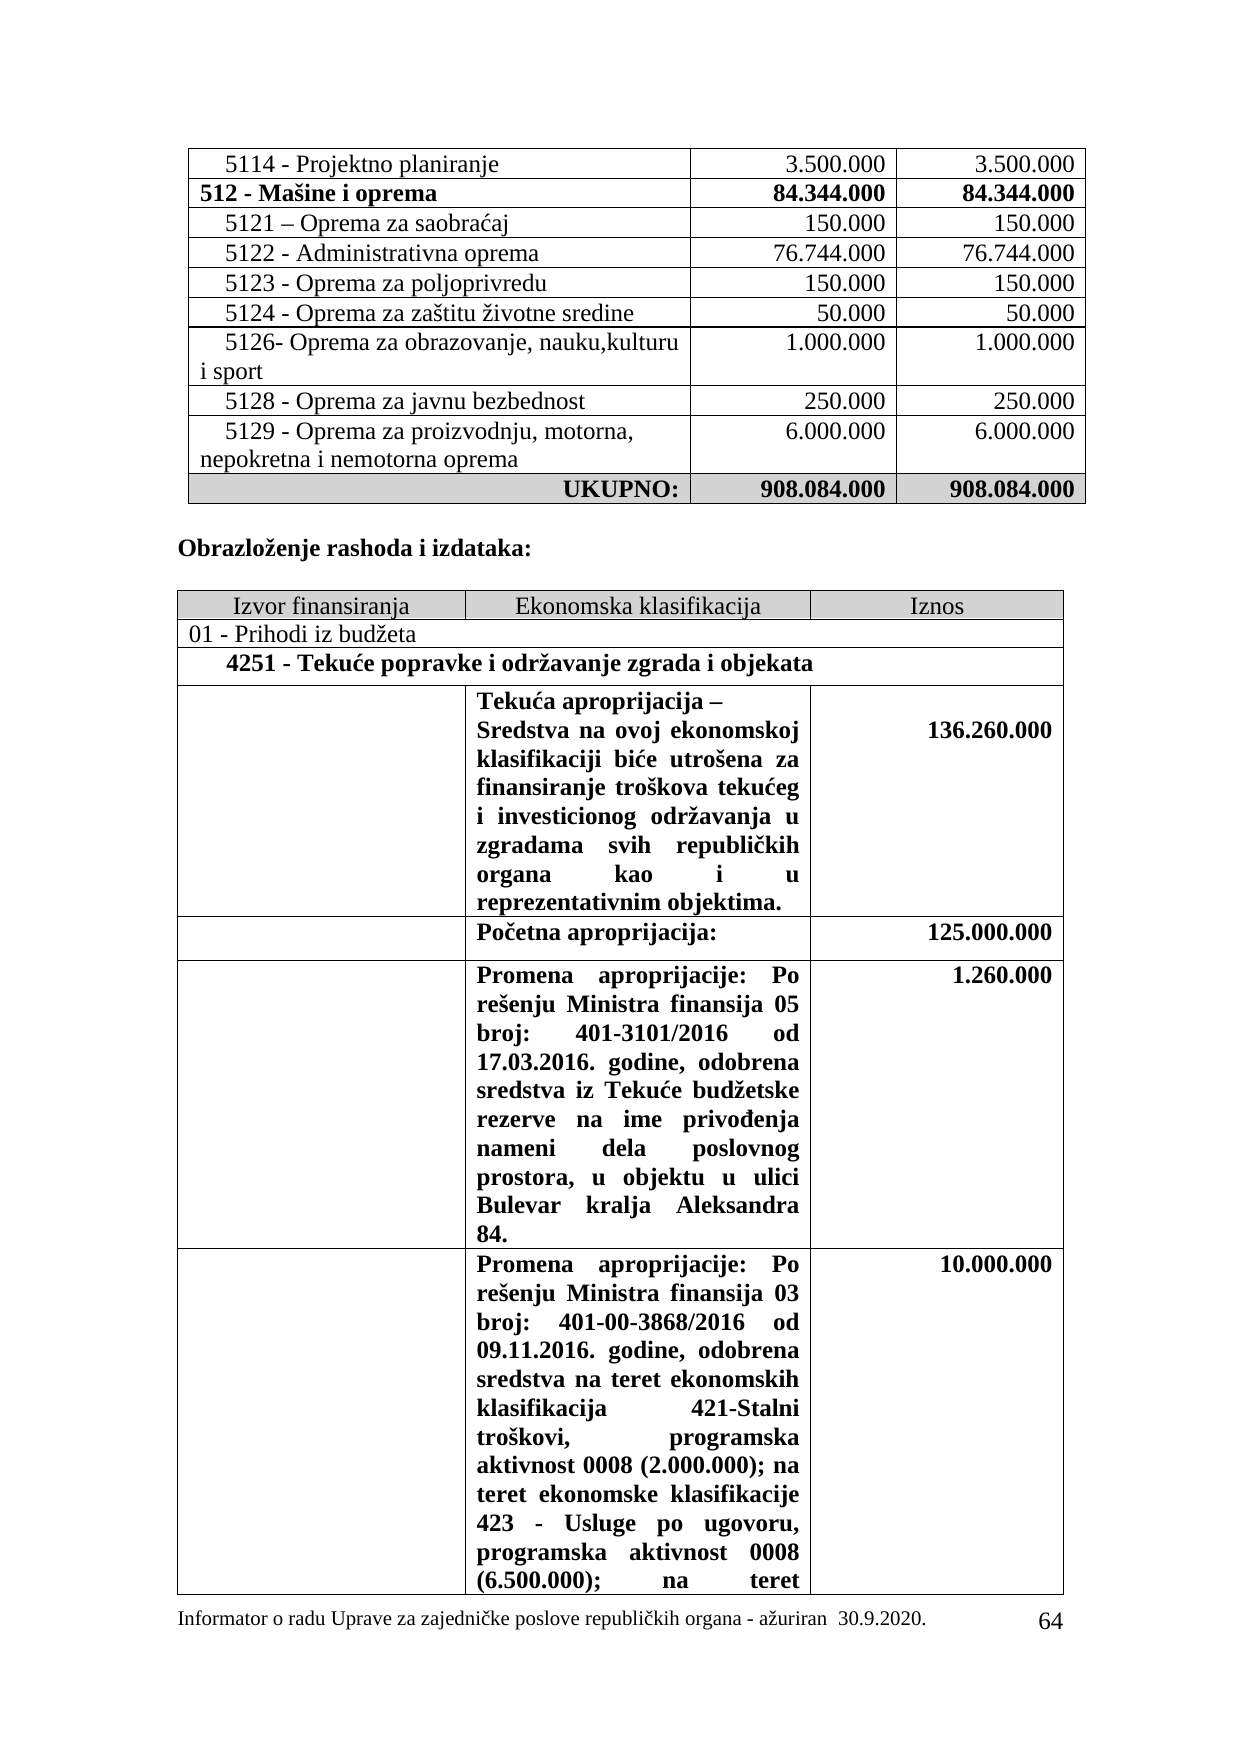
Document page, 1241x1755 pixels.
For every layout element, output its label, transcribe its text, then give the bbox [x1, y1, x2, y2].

table_cell 908.084.000 [691, 474, 896, 503]
table_cell 01 - Prihodi iz budžeta [178, 620, 1063, 647]
table_cell 250.000 [691, 386, 896, 415]
table_cell 84.344.000 [691, 179, 896, 207]
table_cell 1.260.000 [811, 961, 1063, 1248]
table_cell Promena aproprijacije: Po rešenju Ministra finansija 05 broj: 401-3101/2016 od 17.03.2016. godine, odobrena sredstva iz Tekuće budžetske rezerve na ime privođenja nameni dela poslovnog prostora, u objektu u ulici Bulevar kralјa Aleksandra 84. [466, 961, 810, 1248]
table_cell Početna aproprijacija: [466, 917, 810, 959]
table_cell 1.000.000 [691, 328, 896, 385]
table_cell Tekuća aproprijacija – Sredstva na ovoj ekonomskoj klasifikaciji biće utrošena za finansiranje troškova tekućeg i investicionog održavanja u zgradama svih republičkih organa kao i u reprezentativnim objektima. [466, 686, 810, 916]
table_cell 125.000.000 [811, 917, 1063, 959]
table_cell 5126- Oprema za obrazovanje, nauku,kulturu i sport [189, 328, 690, 385]
table_cell UKUPNO: [189, 474, 690, 503]
table_cell 3.500.000 [897, 149, 1085, 177]
table_cell 76.744.000 [897, 238, 1085, 267]
table_header Izvor finansiranja [178, 591, 465, 618]
table_cell 5122 - Administrativna oprema [189, 238, 690, 267]
table_cell 5124 - Oprema za zaštitu životne sredine [189, 298, 690, 326]
table_header Ekonomska klasifikacija [466, 591, 810, 618]
table_cell [178, 1249, 465, 1594]
table_cell 5114 - Projektno planiranje [189, 149, 690, 177]
table_cell 6.000.000 [897, 416, 1085, 473]
table_cell 908.084.000 [897, 474, 1085, 503]
table_cell 6.000.000 [691, 416, 896, 473]
table_cell 10.000.000 [811, 1249, 1063, 1594]
table_cell 5129 - Oprema za proizvodnju, motorna, nepokretna i nemotorna oprema [189, 416, 690, 473]
table_cell 76.744.000 [691, 238, 896, 267]
table_cell 5123 - Oprema za polјoprivredu [189, 268, 690, 297]
table_cell 150.000 [691, 208, 896, 237]
table_cell 250.000 [897, 386, 1085, 415]
table_cell 5121 – Oprema za saobraćaj [189, 208, 690, 237]
table_cell 3.500.000 [691, 149, 896, 177]
table_cell 4251 - Tekuće popravke i održavanje zgrada i objekata [178, 648, 1063, 685]
table_cell 84.344.000 [897, 179, 1085, 207]
table_cell 50.000 [897, 298, 1085, 326]
table_cell 512 - Mašine i oprema [189, 179, 690, 207]
table_cell 150.000 [897, 268, 1085, 297]
table_cell 150.000 [691, 268, 896, 297]
table_cell 5128 - Oprema za javnu bezbednost [189, 386, 690, 415]
table_cell 1.000.000 [897, 328, 1085, 385]
table_cell [178, 961, 465, 1248]
table_header Iznos [811, 591, 1063, 618]
text Obrazloženje rashoda i izdataka: [177, 533, 1063, 562]
table_cell 50.000 [691, 298, 896, 326]
table_cell [178, 686, 465, 916]
table_cell [178, 917, 465, 959]
table_cell 150.000 [897, 208, 1085, 237]
table_cell Promena aproprijacije: Po rešenju Ministra finansija 03 broj: 401-00-3868/2016 od 09.11.2016. godine, odobrena sredstva na teret ekonomskih klasifikacija 421-Stalni troškovi, programska aktivnost 0008 (2.000.000); na teret ekonomske klasifikacije 423 - Usluge po ugovoru, programska aktivnost 0008 (6.500.000); na teret [466, 1249, 810, 1594]
table_cell 136.260.000 [811, 686, 1063, 916]
